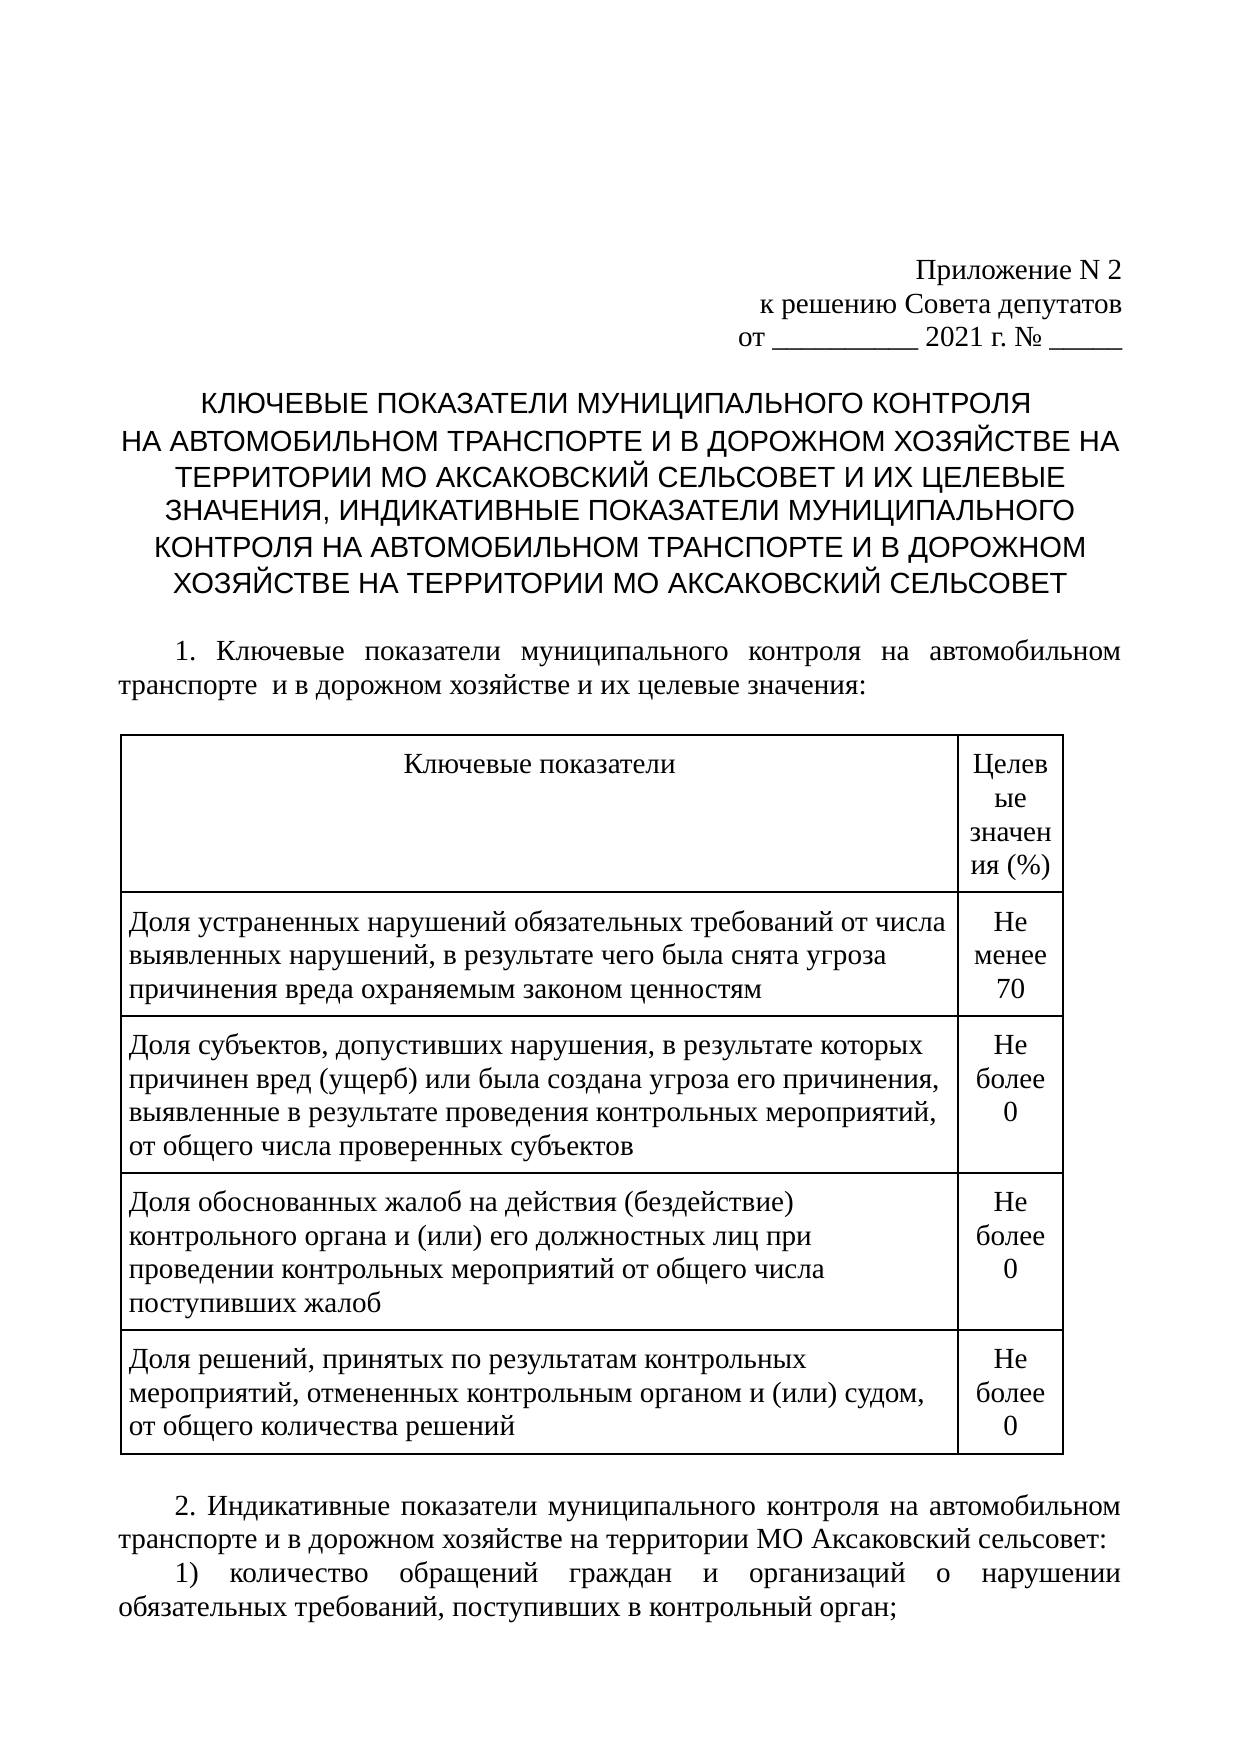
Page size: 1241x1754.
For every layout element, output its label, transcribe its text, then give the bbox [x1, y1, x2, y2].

text 1) количество обращений граждан и организаций о нарушении обязательных требований, поступивших в контрольный орган; [118, 1555, 1122, 1622]
text НА АВТОМОБИЛЬНОМ ТРАНСПОРТЕ И В ДОРОЖНОМ ХОЗЯЙСТВЕ НА ТЕРРИТОРИИ МО АКСАКОВСКИЙ СЕЛЬСОВЕТ И ИХ ЦЕЛЕВЫЕ ЗНАЧЕНИЯ, ИНДИКАТИВНЫЕ ПОКАЗАТЕЛИ МУНИЦИПАЛЬНОГО КОНТРОЛЯ НА АВТОМОБИЛЬНОМ ТРАНСПОРТЕ И В ДОРОЖНОМ ХОЗЯЙСТВЕ НА ТЕРРИТОРИИ МО АКСАКОВСКИЙ СЕЛЬСОВЕТ [118, 420, 1122, 600]
table_cell Доля устраненных нарушений обязательных требований от числа выявленных нарушений, в результате чего была снята угроза причинения вреда охраняемым законом ценностям [122, 893, 957, 1015]
table_cell Не менее 70 [959, 893, 1062, 1015]
table_header Целевые значения (%) [959, 736, 1062, 891]
table_cell Не более 0 [959, 1017, 1062, 1172]
text 1. Ключевые показатели муниципального контроля на автомобильном транспорте и в дорожном хозяйстве и их целевые значения: [118, 633, 1122, 701]
text к решению Совета депутатов [118, 286, 1122, 319]
text от __________ 2021 г. № _____ [118, 319, 1122, 353]
table_cell Доля решений, принятых по результатам контрольных мероприятий, отмененных контрольным органом и (или) судом, от общего количества решений [122, 1331, 957, 1452]
text 2. Индикативные показатели муниципального контроля на автомобильном транспорте и в дорожном хозяйстве на территории МО Аксаковский сельсовет: [118, 1488, 1122, 1555]
table_cell Не более 0 [959, 1174, 1062, 1329]
table_cell Доля обоснованных жалоб на действия (бездействие) контрольного органа и (или) его должностных лиц при проведении контрольных мероприятий от общего числа поступивших жалоб [122, 1174, 957, 1329]
table_cell Доля субъектов, допустивших нарушения, в результате которых причинен вред (ущерб) или была создана угроза его причинения, выявленные в результате проведения контрольных мероприятий, от общего числа проверенных субъектов [122, 1017, 957, 1172]
text КЛЮЧЕВЫЕ ПОКАЗАТЕЛИ МУНИЦИПАЛЬНОГО КОНТРОЛЯ [118, 386, 1122, 420]
table_header Ключевые показатели [122, 736, 957, 891]
text Приложение N 2 [118, 252, 1122, 286]
table_cell Не более 0 [959, 1331, 1062, 1452]
